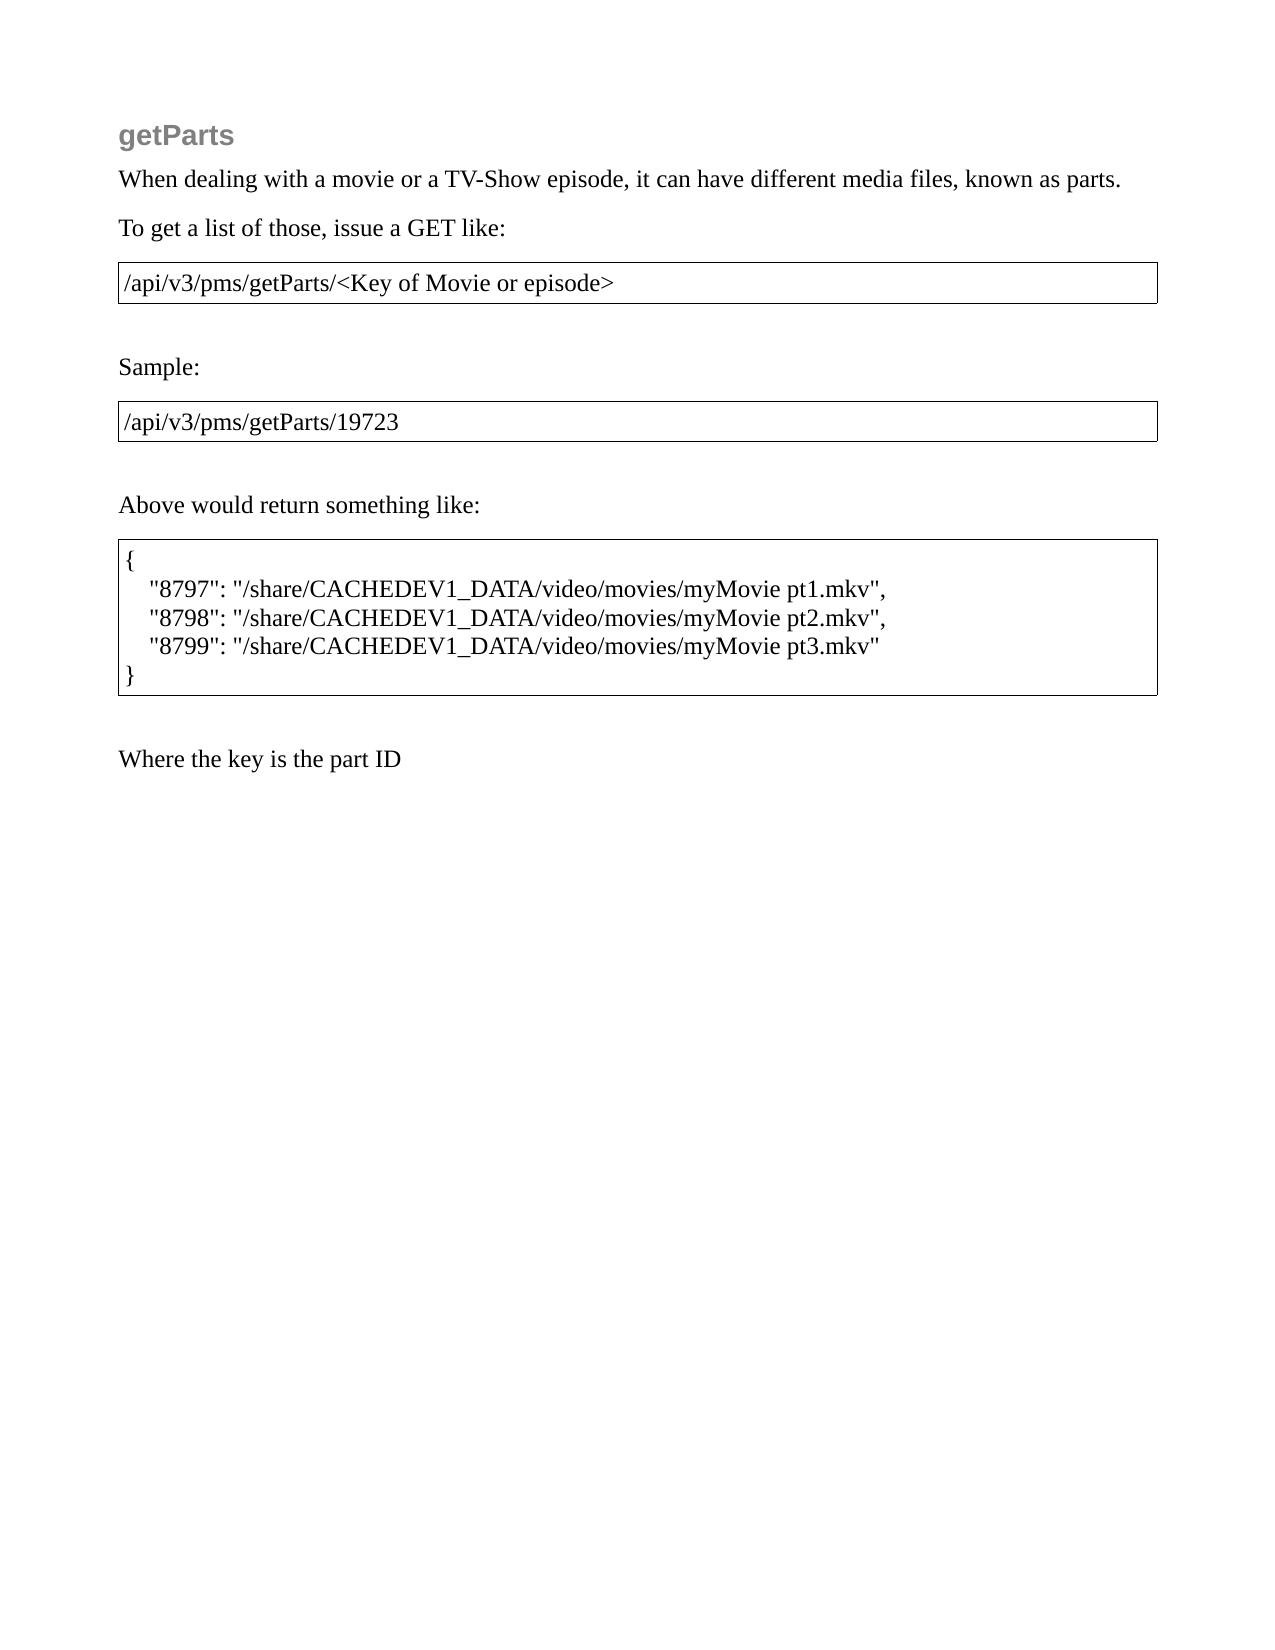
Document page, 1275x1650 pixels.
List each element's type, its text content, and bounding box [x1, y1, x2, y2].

text Sample: [118, 352, 1157, 381]
table_header { "8797": "/share/CACHEDEV1_DATA/video/movies/myMovie pt1.mkv", "8798": "/share/CACHEDEV1_DATA/video/movies/myMovie pt2.mkv", "8799": "/share/CACHEDEV1_DATA/video/movies/myMovie pt3.mkv" } [119, 540, 1157, 695]
text When dealing with a movie or a TV-Show episode, it can have different media files, known as parts. [118, 164, 1157, 193]
table_header /api/v3/pms/getParts/19723 [119, 402, 1157, 441]
text To get a list of those, issue a GET like: [118, 213, 1157, 242]
subtitle getParts [118, 118, 1157, 152]
table_header /api/v3/pms/getParts/<Key of Movie or episode> [119, 263, 1157, 303]
text Where the key is the part ID [118, 744, 1157, 773]
text Above would return something like: [118, 490, 1157, 519]
